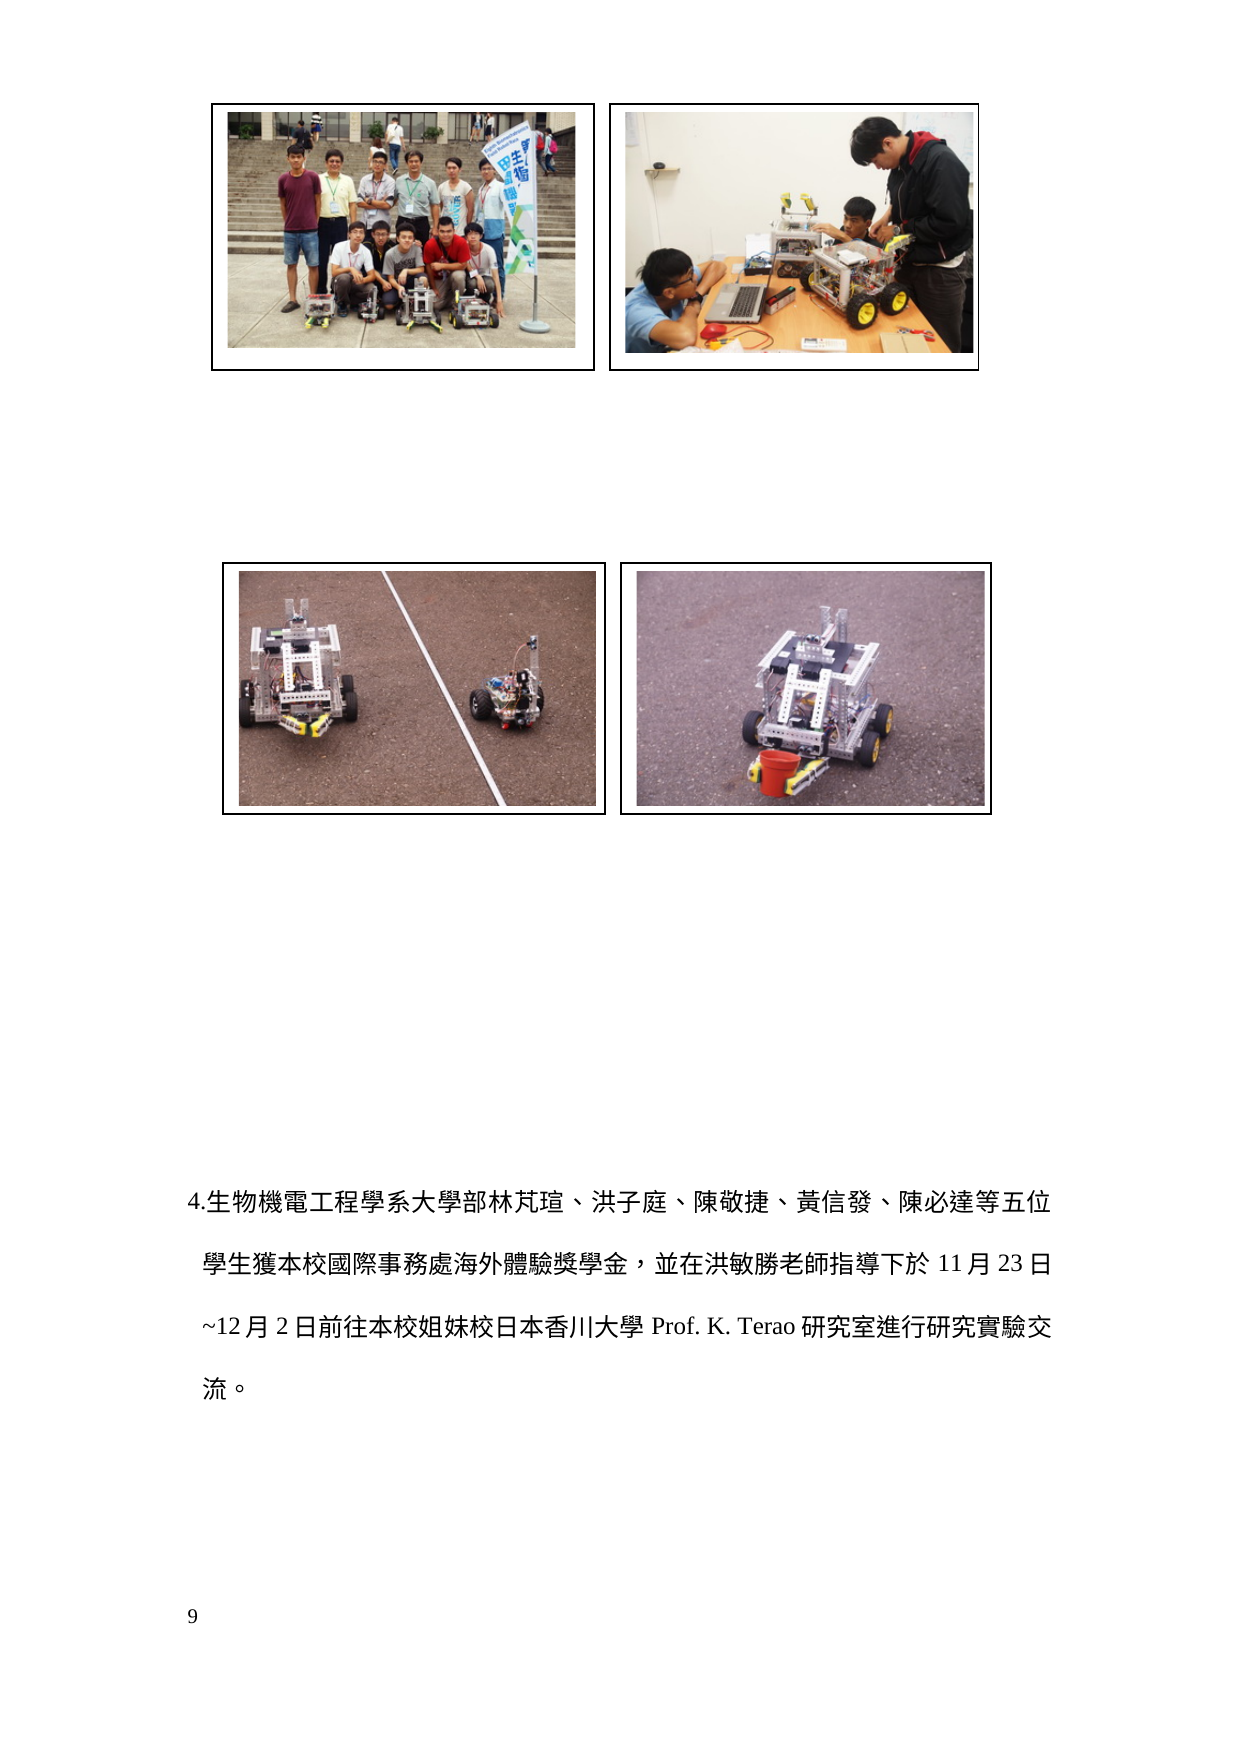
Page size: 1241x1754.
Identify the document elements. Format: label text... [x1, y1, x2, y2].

text 4.生物機電工程學系大學部林芃瑄、洪子庭、陳敬捷、黃信發、陳必達等五位學生獲本校國際事務處海外體驗獎學金，並在洪敏勝老師指導下於11月23日~12月2日前往本校姐妹校日本香川大學Prof. K. Terao研究室進行研究實驗交流。 [187, 1159, 1053, 1409]
table_header [656, 534, 1114, 843]
table_cell [656, 843, 1114, 982]
table_cell [199, 843, 656, 982]
table_header [622, 564, 990, 813]
table_header [199, 534, 656, 843]
